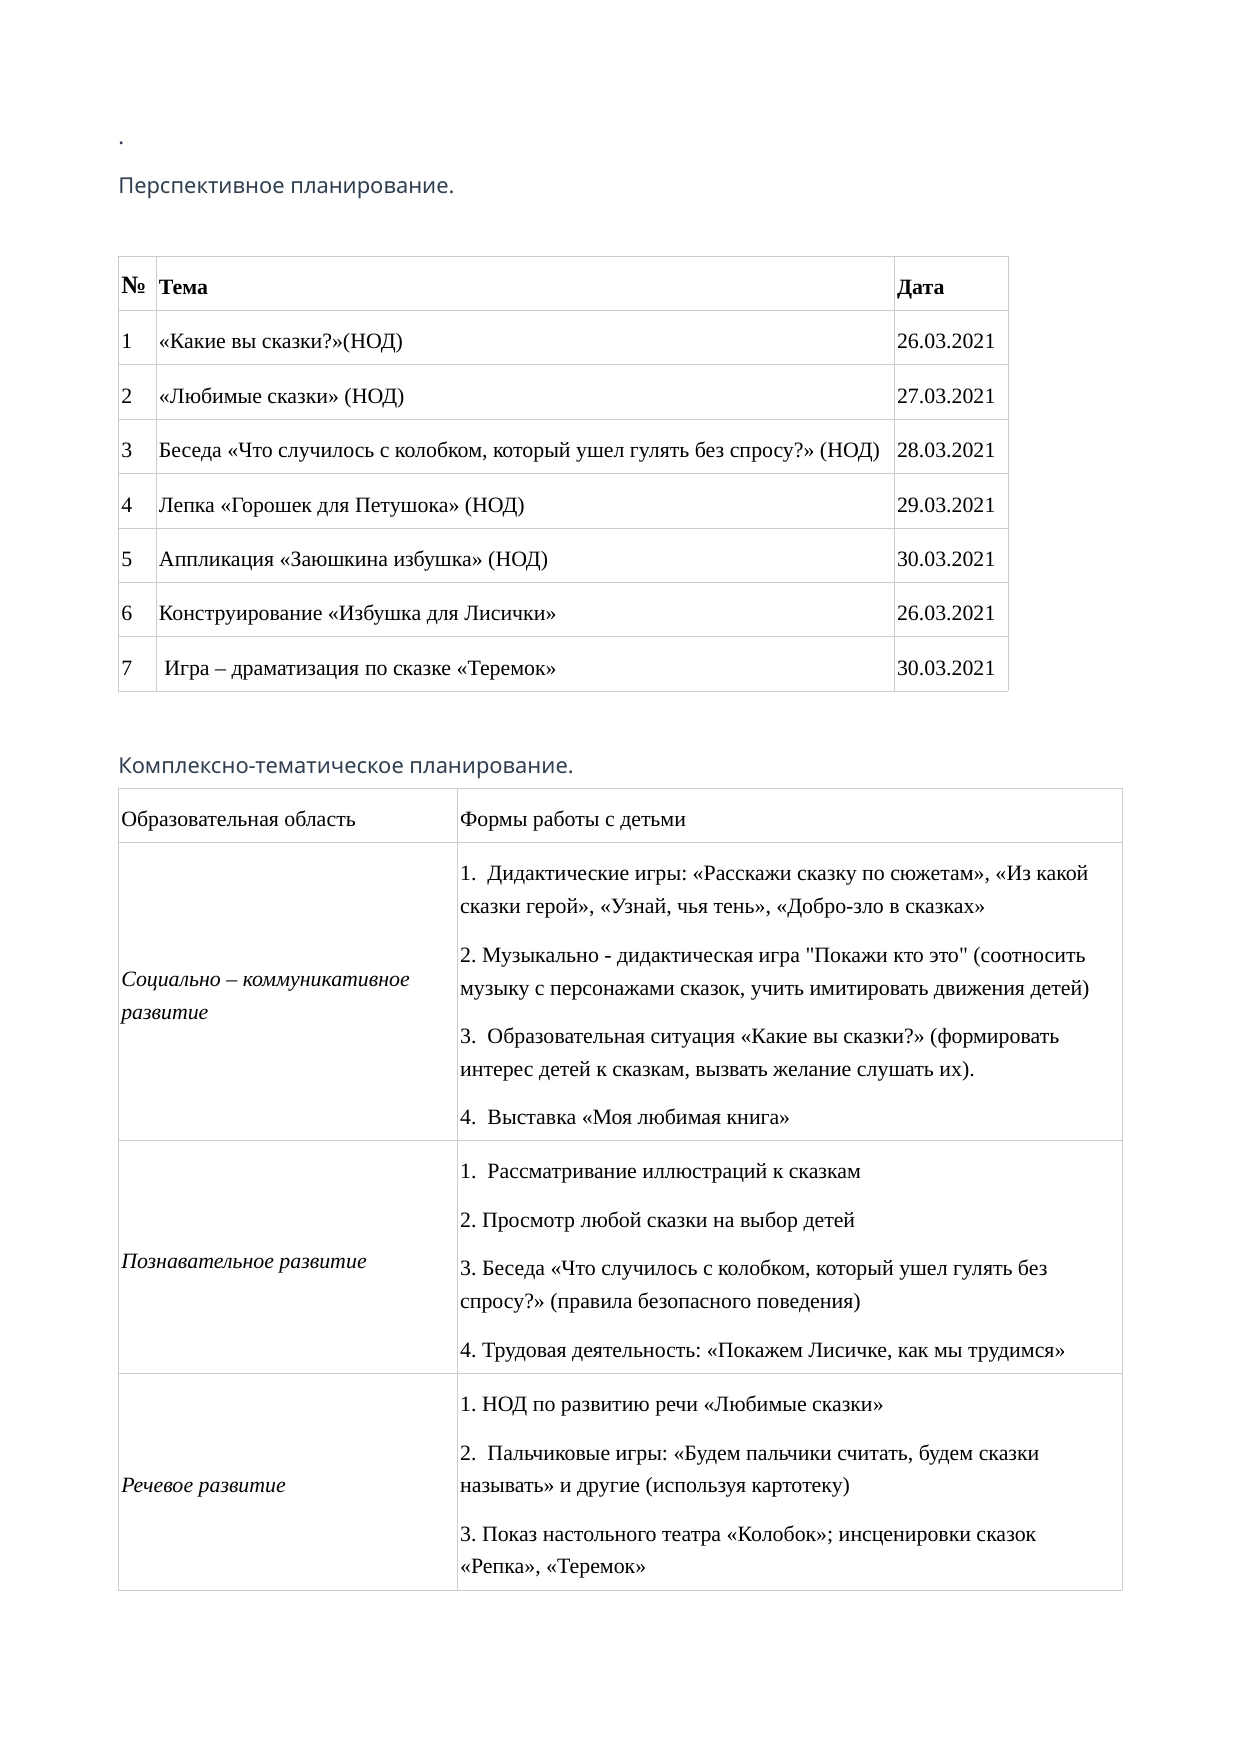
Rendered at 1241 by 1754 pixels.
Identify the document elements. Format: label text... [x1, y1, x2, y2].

table_cell 3 [119, 420, 156, 473]
text Комплексно-тематическое планирование. [118, 747, 1122, 780]
table_cell 1. НОД по развитию речи «Любимые сказки» 2. Пальчиковые игры: «Будем пальчики считать, будем сказки называть» и другие (используя картотеку) 3. Показ настольного театра «Колобок»; инсценировки сказок «Репка», «Теремок» [458, 1374, 1122, 1589]
text . [118, 118, 1122, 151]
table_cell 27.03.2021 [895, 365, 1008, 419]
table_cell 2 [119, 365, 156, 419]
table_header № [119, 257, 156, 310]
table_cell 7 [119, 637, 156, 691]
table_cell 5 [119, 529, 156, 582]
table_cell 26.03.2021 [895, 311, 1008, 364]
table_cell Беседа «Что случилось с колобком, который ушел гулять без спросу?» (НОД) [157, 420, 894, 473]
table_cell 1. Дидактические игры: «Расскажи сказку по сюжетам», «Из какой сказки герой», «Узнай, чья тень», «Добро-зло в сказках» 2. Музыкально - дидактическая игра "Покажи кто это" (соотносить музыку с персонажами сказок, учить имитировать движения детей) 3. Образовательная ситуация «Какие вы сказки?» (формировать интерес детей к сказкам, вызвать желание слушать их). 4. Выставка «Моя любимая книга» [458, 843, 1122, 1140]
table_header Образовательная область [119, 789, 457, 842]
table_cell «Любимые сказки» (НОД) [157, 365, 894, 419]
table_cell 1. Рассматривание иллюстраций к сказкам 2. Просмотр любой сказки на выбор детей 3. Беседа «Что случилось с колобком, который ушел гулять без спросу?» (правила безопасного поведения) 4. Трудовая деятельность: «Покажем Лисичке, как мы трудимся» [458, 1141, 1122, 1373]
table_cell Игра – драматизация по сказке «Теремок» [157, 637, 894, 691]
table_cell 6 [119, 583, 156, 636]
table_cell 26.03.2021 [895, 583, 1008, 636]
table_cell 1 [119, 311, 156, 364]
table_cell «Какие вы сказки?»(НОД) [157, 311, 894, 364]
table_cell Речевое развитие [119, 1374, 457, 1589]
table_cell Лепка «Горошек для Петушока» (НОД) [157, 474, 894, 527]
table_cell Социально – коммуникативное развитие [119, 843, 457, 1140]
table_header Тема [157, 257, 894, 310]
table_cell 29.03.2021 [895, 474, 1008, 527]
table_cell 28.03.2021 [895, 420, 1008, 473]
table_cell Конструирование «Избушка для Лисички» [157, 583, 894, 636]
table_cell 30.03.2021 [895, 637, 1008, 691]
table_header Дата [895, 257, 1008, 310]
table_cell Аппликация «Заюшкина избушка» (НОД) [157, 529, 894, 582]
table_cell 4 [119, 474, 156, 527]
text Перспективное планирование. [118, 167, 1122, 199]
table_header Формы работы с детьми [458, 789, 1122, 842]
table_cell 30.03.2021 [895, 529, 1008, 582]
table_cell Познавательное развитие [119, 1141, 457, 1373]
